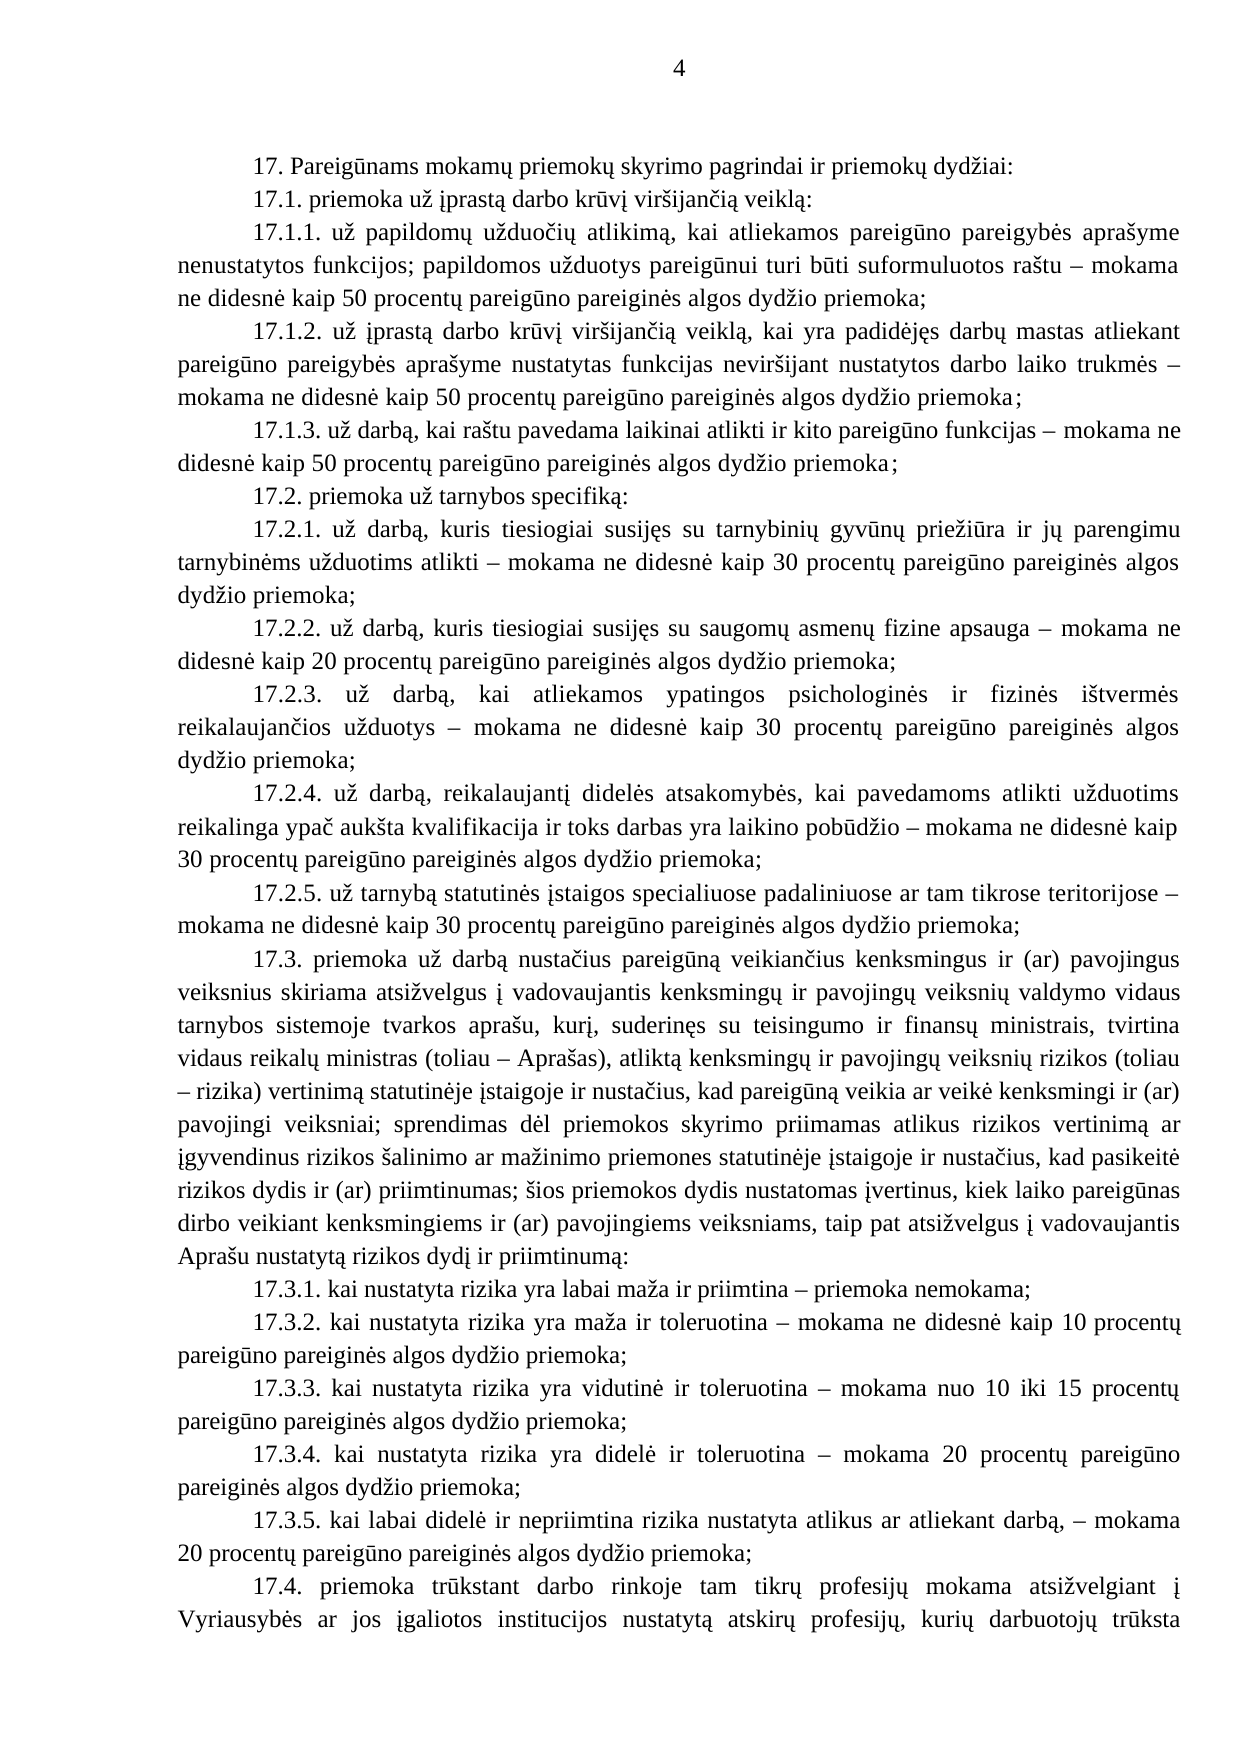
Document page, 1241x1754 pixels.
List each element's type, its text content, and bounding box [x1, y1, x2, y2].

text 17.2.2. už darbą, kuris tiesiogiai susijęs su saugomų asmenų fizine apsauga – mokama ne didesnė kaip 20 procentų pareigūno pareiginės algos dydžio priemoka; [177, 613, 1181, 675]
text 17.2. priemoka už tarnybos specifiką: [177, 481, 1181, 510]
text 17.2.3. už darbą, kai atliekamos ypatingos psichologinės ir fizinės ištvermės reikalaujančios užduotys – mokama ne didesnė kaip 30 procentų pareigūno pareiginės algos dydžio priemoka; [177, 679, 1181, 774]
text 17.1.3. už darbą, kai raštu pavedama laikinai atlikti ir kito pareigūno funkcijas – mokama ne didesnė kaip 50 procentų pareigūno pareiginės algos dydžio priemoka; [177, 415, 1181, 477]
text 17.3.5. kai labai didelė ir nepriimtina rizika nustatyta atlikus ar atliekant darbą, – mokama 20 procentų pareigūno pareiginės algos dydžio priemoka; [177, 1505, 1181, 1567]
text 17.1.2. už įprastą darbo krūvį viršijančią veiklą, kai yra padidėjęs darbų mastas atliekant pareigūno pareigybės aprašyme nustatytas funkcijas neviršijant nustatytos darbo laiko trukmės – mokama ne didesnė kaip 50 procentų pareigūno pareiginės algos dydžio priemoka; [177, 316, 1181, 411]
text 17.3.1. kai nustatyta rizika yra labai maža ir priimtina – priemoka nemokama; [177, 1274, 1181, 1303]
text 17.3.4. kai nustatyta rizika yra didelė ir toleruotina – mokama 20 procentų pareigūno pareiginės algos dydžio priemoka; [177, 1439, 1181, 1501]
text 17.2.4. už darbą, reikalaujantį didelės atsakomybės, kai pavedamoms atlikti užduotims reikalinga ypač aukšta kvalifikacija ir toks darbas yra laikino pobūdžio – mokama ne didesnė kaip 30 procentų pareigūno pareiginės algos dydžio priemoka; [177, 778, 1181, 873]
text 17. Pareigūnams mokamų priemokų skyrimo pagrindai ir priemokų dydžiai: [177, 151, 1181, 180]
text 17.1. priemoka už įprastą darbo krūvį viršijančią veiklą: [177, 184, 1181, 213]
text 17.2.1. už darbą, kuris tiesiogiai susijęs su tarnybinių gyvūnų priežiūra ir jų parengimu tarnybinėms užduotims atlikti – mokama ne didesnė kaip 30 procentų pareigūno pareiginės algos dydžio priemoka; [177, 514, 1181, 609]
text 17.1.1. už papildomų užduočių atlikimą, kai atliekamos pareigūno pareigybės aprašyme nenustatytos funkcijos; papildomos užduotys pareigūnui turi būti suformuluotos raštu – mokama ne didesnė kaip 50 procentų pareigūno pareiginės algos dydžio priemoka; [177, 217, 1181, 312]
text 17.4. priemoka trūkstant darbo rinkoje tam tikrų profesijų mokama atsižvelgiant į Vyriausybės ar jos įgaliotos institucijos nustatytą atskirų profesijų, kurių darbuotojų trūksta [177, 1571, 1181, 1633]
text 17.3. priemoka už darbą nustačius pareigūną veikiančius kenksmingus ir (ar) pavojingus veiksnius skiriama atsižvelgus į vadovaujantis kenksmingų ir pavojingų veiksnių valdymo vidaus tarnybos sistemoje tvarkos aprašu, kurį, suderinęs su teisingumo ir finansų ministrais, tvirtina vidaus reikalų ministras (toliau – Aprašas), atliktą kenksmingų ir pavojingų veiksnių rizikos (toliau – rizika) vertinimą statutinėje įstaigoje ir nustačius, kad pareigūną veikia ar veikė kenksmingi ir (ar) pavojingi veiksniai; sprendimas dėl priemokos skyrimo priimamas atlikus rizikos vertinimą ar įgyvendinus rizikos šalinimo ar mažinimo priemones statutinėje įstaigoje ir nustačius, kad pasikeitė rizikos dydis ir (ar) priimtinumas; šios priemokos dydis nustatomas įvertinus, kiek laiko pareigūnas dirbo veikiant kenksmingiems ir (ar) pavojingiems veiksniams, taip pat atsižvelgus į vadovaujantis Aprašu nustatytą rizikos dydį ir priimtinumą: [177, 944, 1181, 1269]
text 17.3.2. kai nustatyta rizika yra maža ir toleruotina – mokama ne didesnė kaip 10 procentų pareigūno pareiginės algos dydžio priemoka; [177, 1307, 1181, 1369]
text 17.2.5. už tarnybą statutinės įstaigos specialiuose padaliniuose ar tam tikrose teritorijose – mokama ne didesnė kaip 30 procentų pareigūno pareiginės algos dydžio priemoka; [177, 878, 1181, 939]
text 17.3.3. kai nustatyta rizika yra vidutinė ir toleruotina – mokama nuo 10 iki 15 procentų pareigūno pareiginės algos dydžio priemoka; [177, 1373, 1181, 1435]
